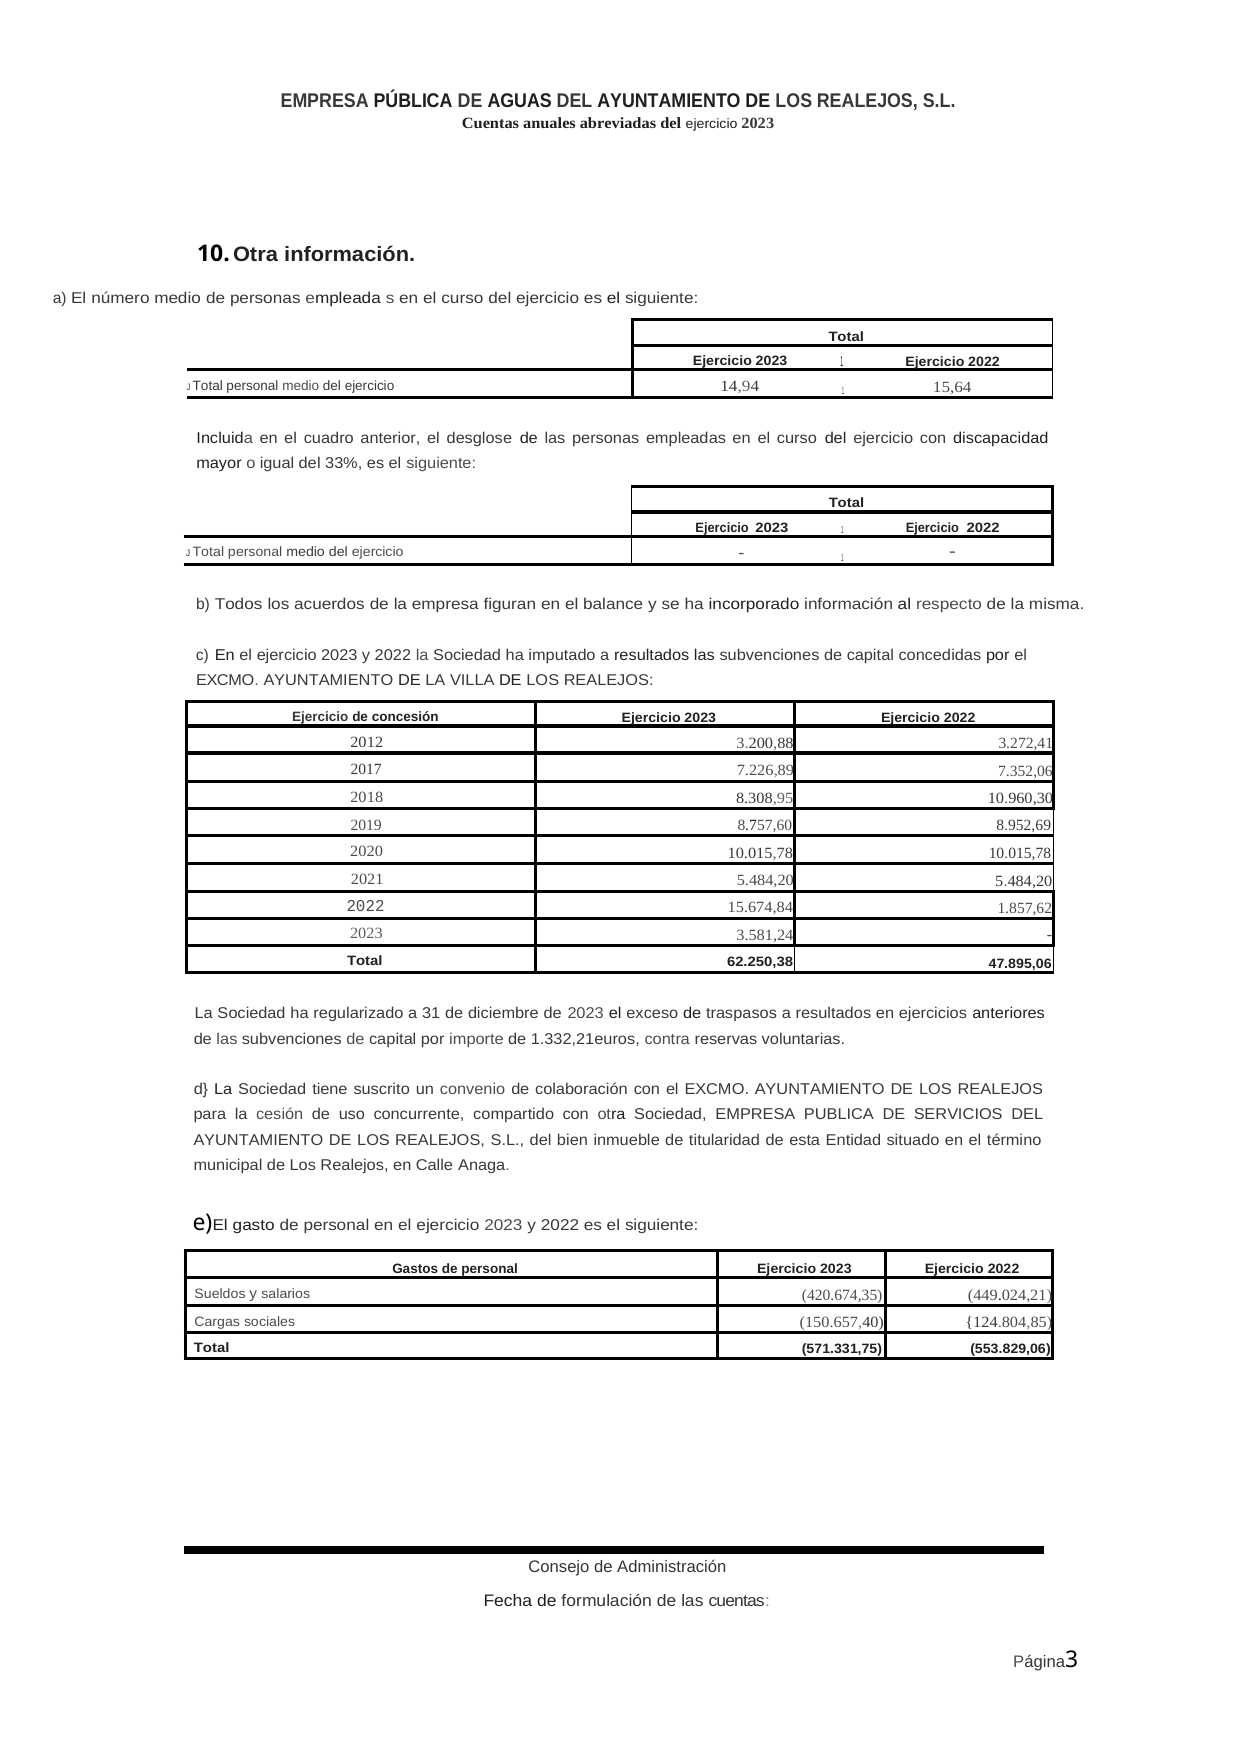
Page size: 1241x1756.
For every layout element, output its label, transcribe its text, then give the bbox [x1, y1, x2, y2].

table_cell (420.674,35) [719, 1279, 884, 1304]
table_cell 5.484,20 [537, 865, 793, 890]
table_header Ejercicio 2023 [537, 703, 793, 724]
table_cell J Total personal medio del ejercicio [187, 371, 631, 396]
table_cell 10.015,78 [796, 837, 1053, 862]
table_cell (449.024,21) [887, 1279, 1051, 1304]
table_cell Sueldos y salarios [187, 1279, 716, 1304]
table_cell 2020 [188, 837, 534, 862]
text La Sociedad ha regularizado a 31 de diciembre de 2023 el exceso de traspasos a resultados en ejercicios anteriores de las subvenciones de capital por importe de 1.332,21euros, contra reservas voluntarias. [193, 1004, 1045, 1047]
table_cell 2022 [188, 893, 534, 917]
table_header Ejercicio 2022 [796, 703, 1052, 724]
table_cell 1 [813, 371, 874, 396]
table_cell 2019 [188, 810, 534, 834]
table_header [184, 485, 631, 535]
table_cell 7.226,89 [537, 755, 793, 779]
table_cell Cargas sociales [187, 1307, 716, 1331]
text Incluida en el cuadro anterior, el desglose de las personas empleadas en el curso del ejercicio con discapacidad mayor o igual del 33%, es el siguiente: [196, 429, 1049, 472]
table_header Gastos de personal [187, 1252, 716, 1276]
table_cell 2023 [188, 920, 534, 944]
table_cell Total [188, 947, 534, 971]
table_header [187, 318, 631, 368]
table_cell Ejercicio 2023 [634, 347, 813, 368]
table_cell J Total personal medio del ejercicio [184, 538, 631, 563]
table_cell Ejercicio [872, 514, 962, 535]
table_header Ejercicio 2023 [719, 1252, 884, 1276]
table_cell 1 [814, 538, 872, 563]
text d} La Sociedad tiene suscrito un convenio de colaboración con el EXCMO. AYUNTAMIENTO DE LOS REALEJOS para la cesión de uso concurrente, compartido con otra Sociedad, EMPRESA PUBLICA DE SERVICIOS DEL AYUNTAMIENTO DE LOS REALEJOS, S.L., del bien inmueble de titularidad de esta Entidad situado en el término municipal de Los Realejos, en Calle Anaga. [193, 1079, 1044, 1173]
table_cell [962, 538, 1051, 563]
list El gasto de personal en el ejercicio 2023 y 2022 es el siguiente: [192, 1206, 1138, 1237]
table_cell 8.952,69 [796, 810, 1053, 834]
table_cell 3.272,41 [796, 728, 1052, 751]
list En el ejercicio 2023 y 2022 la Sociedad ha imputado a resultados las subvenciones de capital concedidas por el EXCMO. AYUNTAMIENTO DE LA VILLA DE LOS REALEJOS: [196, 646, 1045, 688]
list Todos los acuerdos de la empresa figuran en el balance y se ha incorporado información al respecto de la misma. [196, 595, 1138, 613]
table_header Ejercicio 2022 [887, 1252, 1051, 1276]
table_header Total [632, 488, 1051, 510]
table_cell [751, 538, 814, 563]
table_cell 62.250,38 [537, 947, 794, 971]
table_header Ejercicio de concesión [188, 703, 534, 724]
table_cell 5.484,20 [796, 865, 1053, 890]
table_cell 2023 [751, 514, 814, 535]
table_cell 7.352,06 [796, 755, 1052, 779]
table_cell - [872, 538, 962, 563]
table_cell - [796, 920, 1052, 944]
table_cell 1 [813, 347, 874, 368]
table_cell 14,94 [634, 371, 813, 396]
table_cell 8.308,95 [537, 783, 793, 807]
table_cell 47.895,06 [795, 947, 1053, 971]
table_cell 2017 [188, 755, 534, 779]
table_cell 2018 [188, 783, 534, 807]
table_cell (150.657,40) [719, 1307, 884, 1331]
table_cell 2021 [188, 865, 534, 890]
table_cell 2012 [188, 728, 534, 751]
table_cell 3.200,88 [537, 728, 793, 751]
table_cell {124.804,85) [887, 1307, 1051, 1331]
table_cell (571.331,75) [719, 1334, 884, 1357]
list Otra información. [197, 237, 1138, 268]
table_cell 1 [814, 514, 872, 535]
table_header Total [634, 321, 1052, 344]
table_cell 15.674,84 [537, 893, 793, 917]
table_cell (553.829,06) [887, 1334, 1051, 1357]
table_cell 8.757,60 [537, 810, 793, 834]
table_cell 10.960,30 [796, 783, 1052, 807]
table_cell 1.857,62 [796, 893, 1052, 917]
table_cell - [632, 538, 751, 563]
table_cell Ejercicio [632, 514, 751, 535]
table_cell 15,64 [874, 371, 1052, 396]
table_cell 3.581,24 [537, 920, 793, 944]
table_cell Ejercicio 2022 [874, 347, 1052, 368]
list El número medio de personas empleada s en el curso del ejercicio es el siguiente: [53, 289, 1138, 307]
table_cell Total [187, 1334, 716, 1357]
table_cell 2022 [962, 514, 1051, 535]
table_cell 10.015,78 [537, 837, 793, 862]
